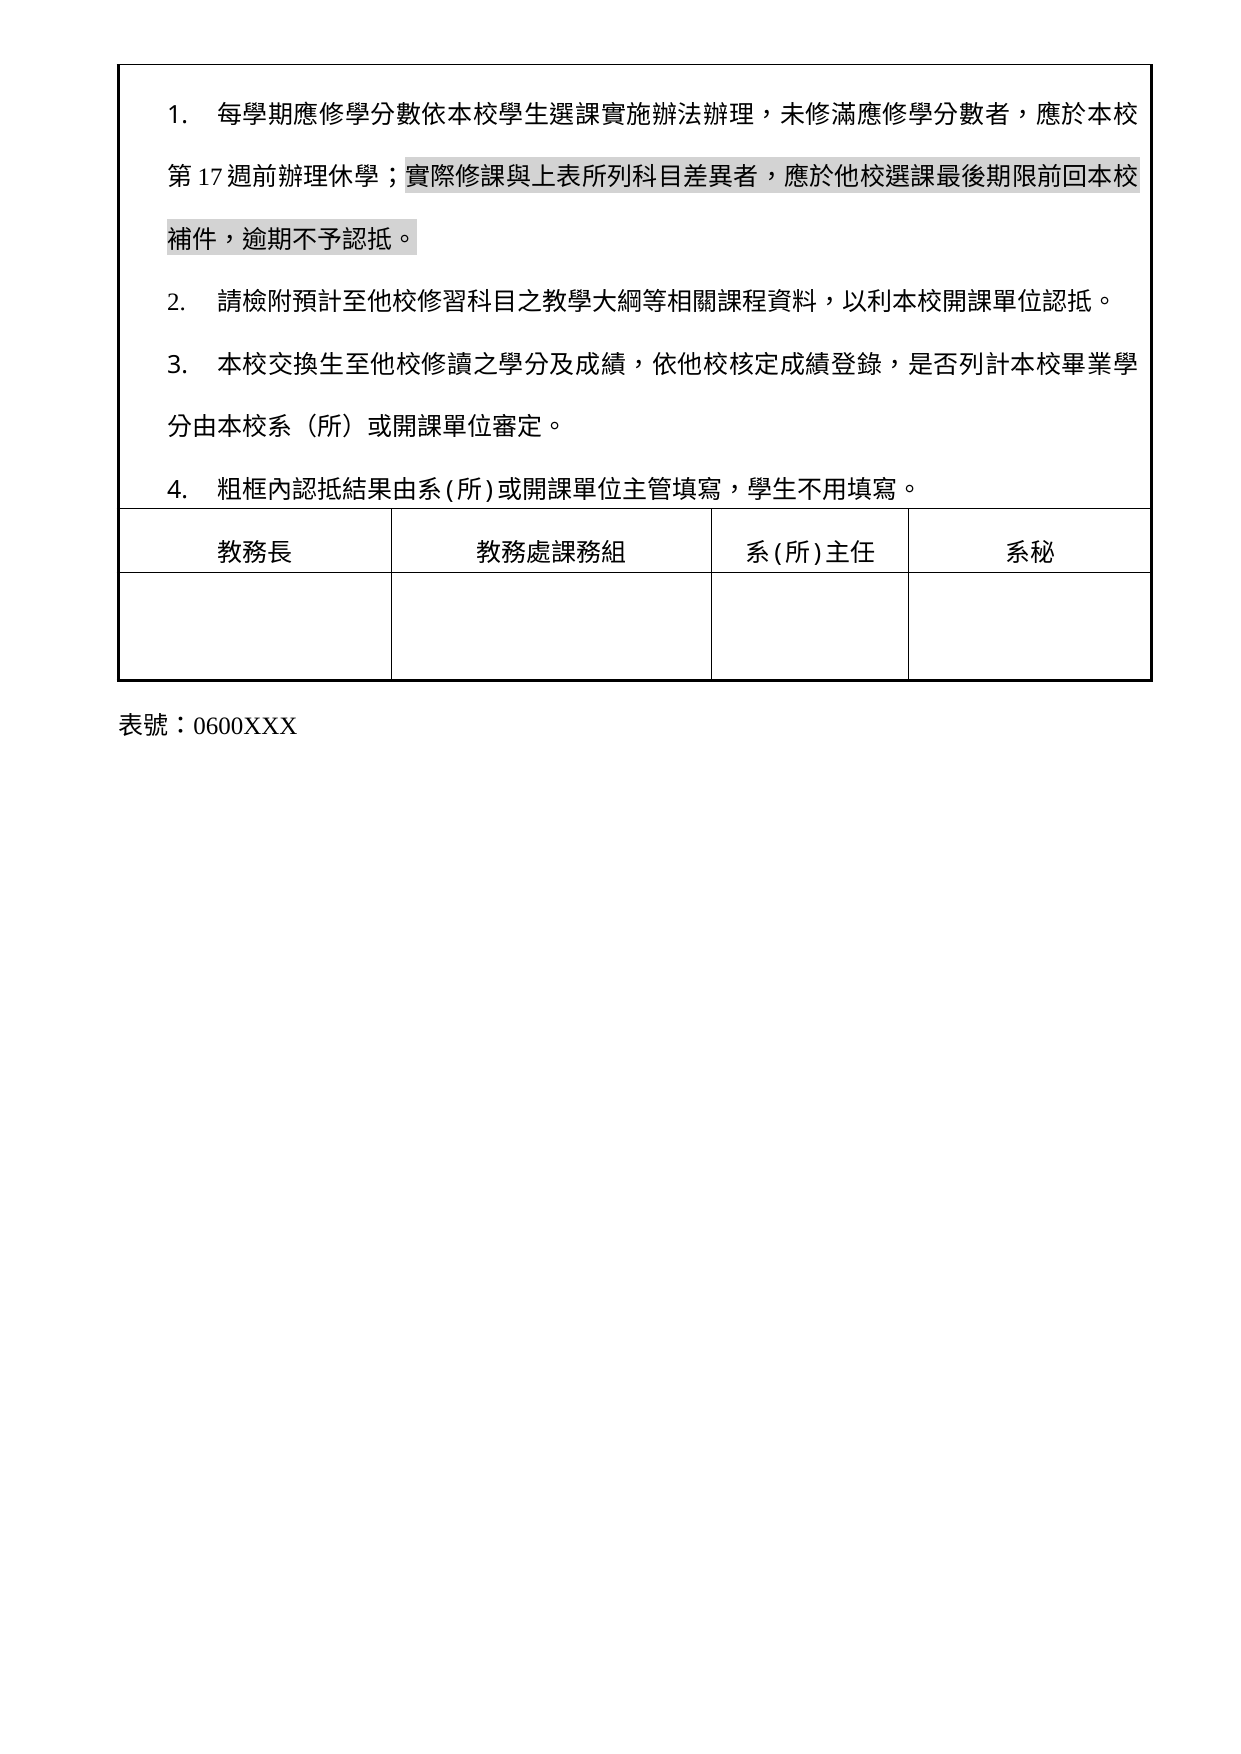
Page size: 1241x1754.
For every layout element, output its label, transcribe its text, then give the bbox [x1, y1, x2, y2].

table_cell [392, 573, 711, 679]
table_cell 系(所)主任 [712, 509, 908, 572]
table_cell [712, 573, 908, 679]
table_cell 系秘 [909, 509, 1150, 572]
table_cell 教務長 [120, 509, 391, 572]
table_cell 每學期應修學分數依本校學生選課實施辦法辦理，未修滿應修學分數者，應於本校第17週前辦理休學；實際修課與上表所列科目差異者，應於他校選課最後期限前回本校補件，逾期不予認抵。 請檢附預計至他校修習科目之教學大綱等相關課程資料，以利本校開課單位認抵。 本校交換生至他校修讀之學分及成績，依他校核定成績登錄，是否列計本校畢業學分由本校系（所）或開課單位審定。 粗框內認抵結果由系(所)或開課單位主管填寫，學生不用填寫。 [120, 65, 1150, 508]
table_cell 教務處課務組 [392, 509, 711, 572]
table_cell [120, 573, 391, 679]
table_cell [909, 573, 1150, 679]
text 表號：0600XXX [118, 682, 1152, 744]
